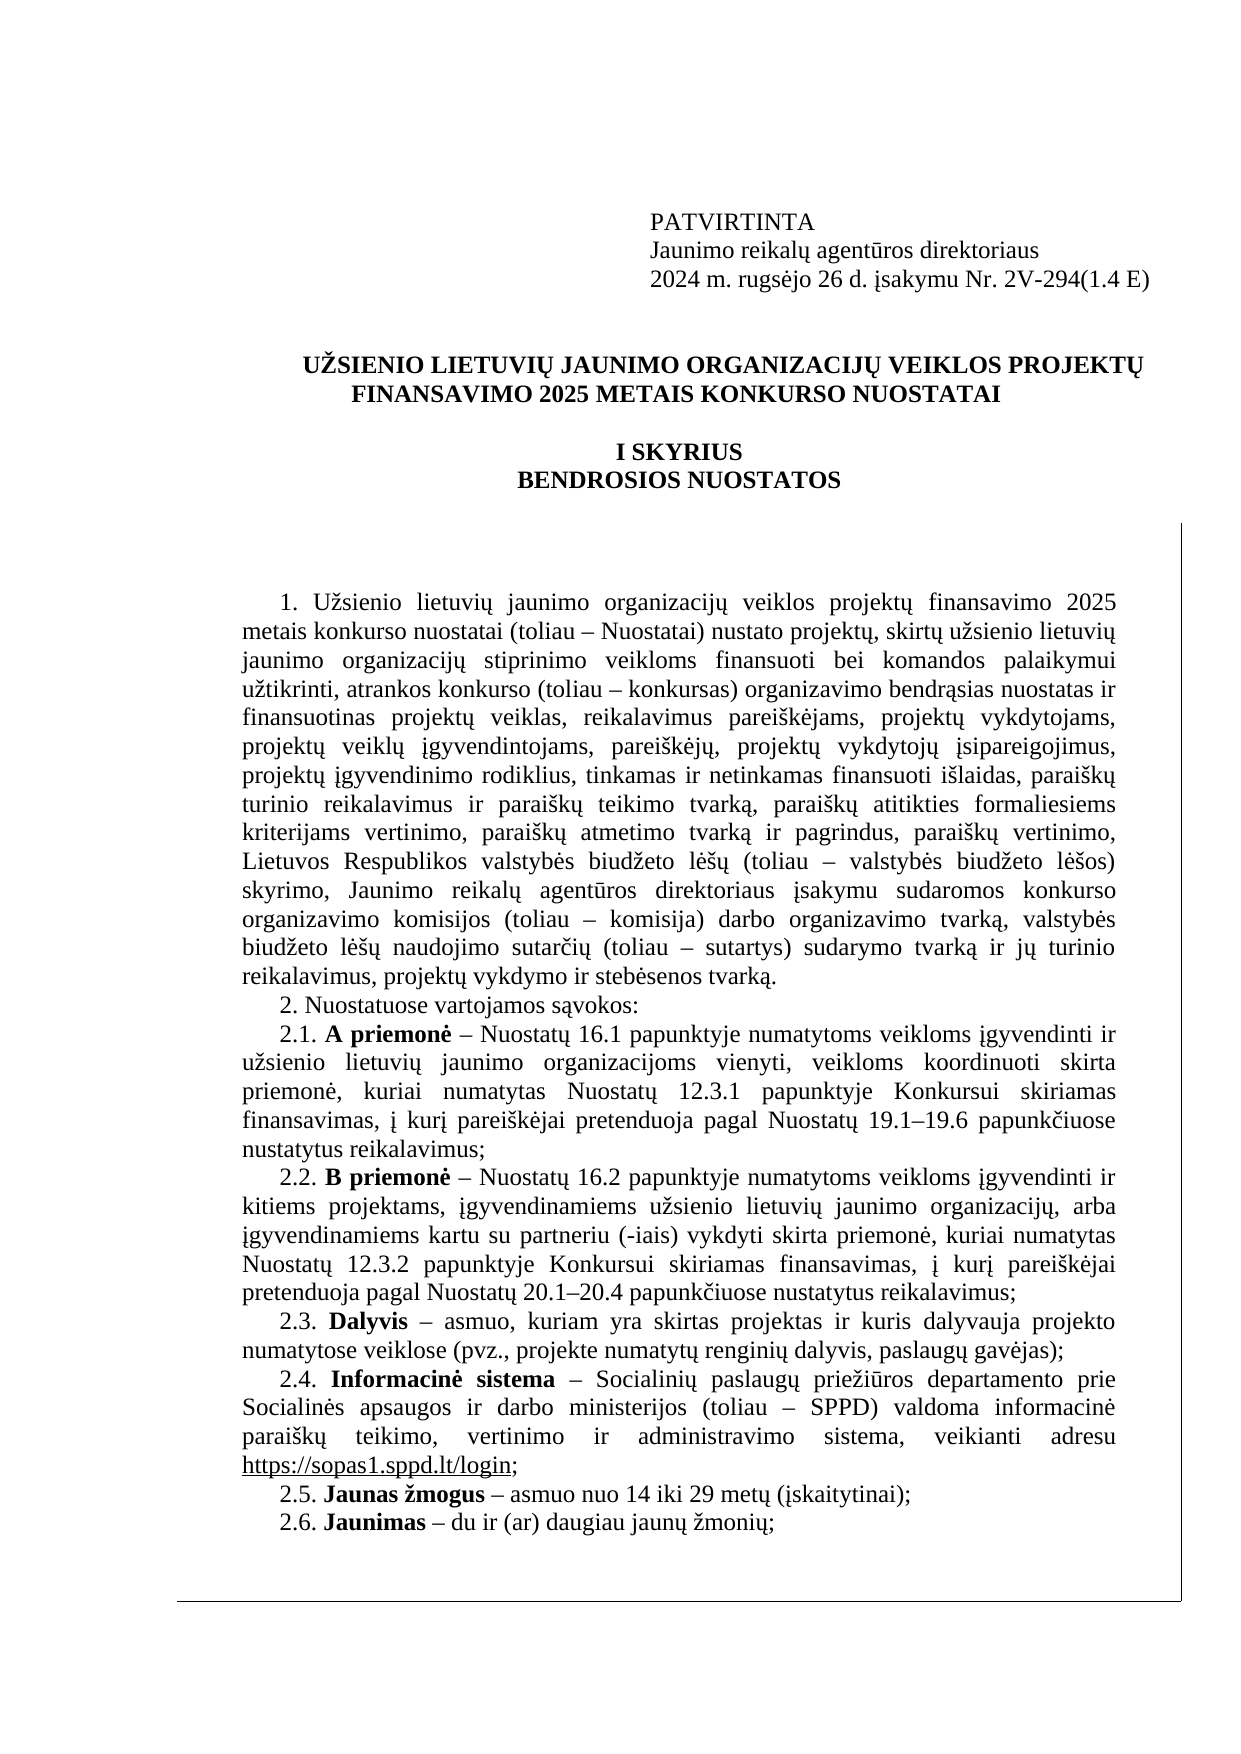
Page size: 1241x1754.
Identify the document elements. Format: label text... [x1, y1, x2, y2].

text 1. Užsienio lietuvių jaunimo organizacijų veiklos projektų finansavimo 2025 metais konkurso nuostatai (toliau – Nuostatai) nustato projektų, skirtų užsienio lietuvių jaunimo organizacijų stiprinimo veikloms finansuoti bei komandos palaikymui užtikrinti, atrankos konkurso (toliau – konkursas) organizavimo bendrąsias nuostatas ir finansuotinas projektų veiklas, reikalavimus pareiškėjams, projektų vykdytojams, projektų veiklų įgyvendintojams, pareiškėjų, projektų vykdytojų įsipareigojimus, projektų įgyvendinimo rodiklius, tinkamas ir netinkamas finansuoti išlaidas, paraiškų turinio reikalavimus ir paraiškų teikimo tvarką, paraiškų atitikties formaliesiems kriterijams vertinimo, paraiškų atmetimo tvarką ir pagrindus, paraiškų vertinimo, Lietuvos Respublikos valstybės biudžeto lėšų (toliau – valstybės biudžeto lėšos) skyrimo, Jaunimo reikalų agentūros direktoriaus įsakymu sudaromos konkurso organizavimo komisijos (toliau – komisija) darbo organizavimo tvarką, valstybės biudžeto lėšų naudojimo sutarčių (toliau – sutartys) sudarymo tvarką ir jų turinio reikalavimus, projektų vykdymo ir stebėsenos tvarką. [177, 523, 1181, 990]
text 2.4. Informacinė sistema – Socialinių paslaugų priežiūros departamento prie Socialinės apsaugos ir darbo ministerijos (toliau – SPPD) valdoma informacinė paraiškų teikimo, vertinimo ir administravimo sistema, veikianti adresu https://sopas1.sppd.lt/login; [177, 1364, 1181, 1479]
text 2.1. A priemonė – Nuostatų 16.1 papunktyje numatytoms veikloms įgyvendinti ir užsienio lietuvių jaunimo organizacijoms vienyti, veikloms koordinuoti skirta priemonė, kuriai numatytas Nuostatų 12.3.1 papunktyje Konkursui skiriamas finansavimas, į kurį pareiškėjai pretenduoja pagal Nuostatų 19.1–19.6 papunkčiuose nustatytus reikalavimus; [177, 1019, 1181, 1162]
text 2.5. Jaunas žmogus – asmuo nuo 14 iki 29 metų (įskaitytinai); [177, 1479, 1181, 1507]
text Jaunimo reikalų agentūros direktoriaus [177, 235, 1181, 264]
text 2024 m. rugsėjo 26 d. įsakymu Nr. 2V-294(1.4 E) [177, 264, 1181, 293]
text 2.3. Dalyvis – asmuo, kuriam yra skirtas projektas ir kuris dalyvauja projekto numatytose veiklose (pvz., projekte numatytų renginių dalyvis, paslaugų gavėjas); [177, 1306, 1181, 1364]
text 2.2. B priemonė – Nuostatų 16.2 papunktyje numatytoms veikloms įgyvendinti ir kitiems projektams, įgyvendinamiems užsienio lietuvių jaunimo organizacijų, arba įgyvendinamiems kartu su partneriu (-iais) vykdyti skirta priemonė, kuriai numatytas Nuostatų 12.3.2 papunktyje Konkursui skiriamas finansavimas, į kurį pareiškėjai pretenduoja pagal Nuostatų 20.1–20.4 papunkčiuose nustatytus reikalavimus; [177, 1162, 1181, 1306]
text 2.6. Jaunimas – du ir (ar) daugiau jaunų žmonių; [177, 1507, 1181, 1601]
text UŽSIENIO LIETUVIŲ JAUNIMO ORGANIZACIJŲ VEIKLOS PROJEKTŲ FINANSAVIMO 2025 METAIS KONKURSO NUOSTATAI [177, 350, 1181, 408]
text 2. Nuostatuose vartojamos sąvokos: [177, 990, 1181, 1019]
text PATVIRTINTA [177, 207, 1181, 235]
text BENDROSIOS NUOSTATOS [177, 465, 1181, 494]
text I SKYRIUS [177, 437, 1181, 465]
